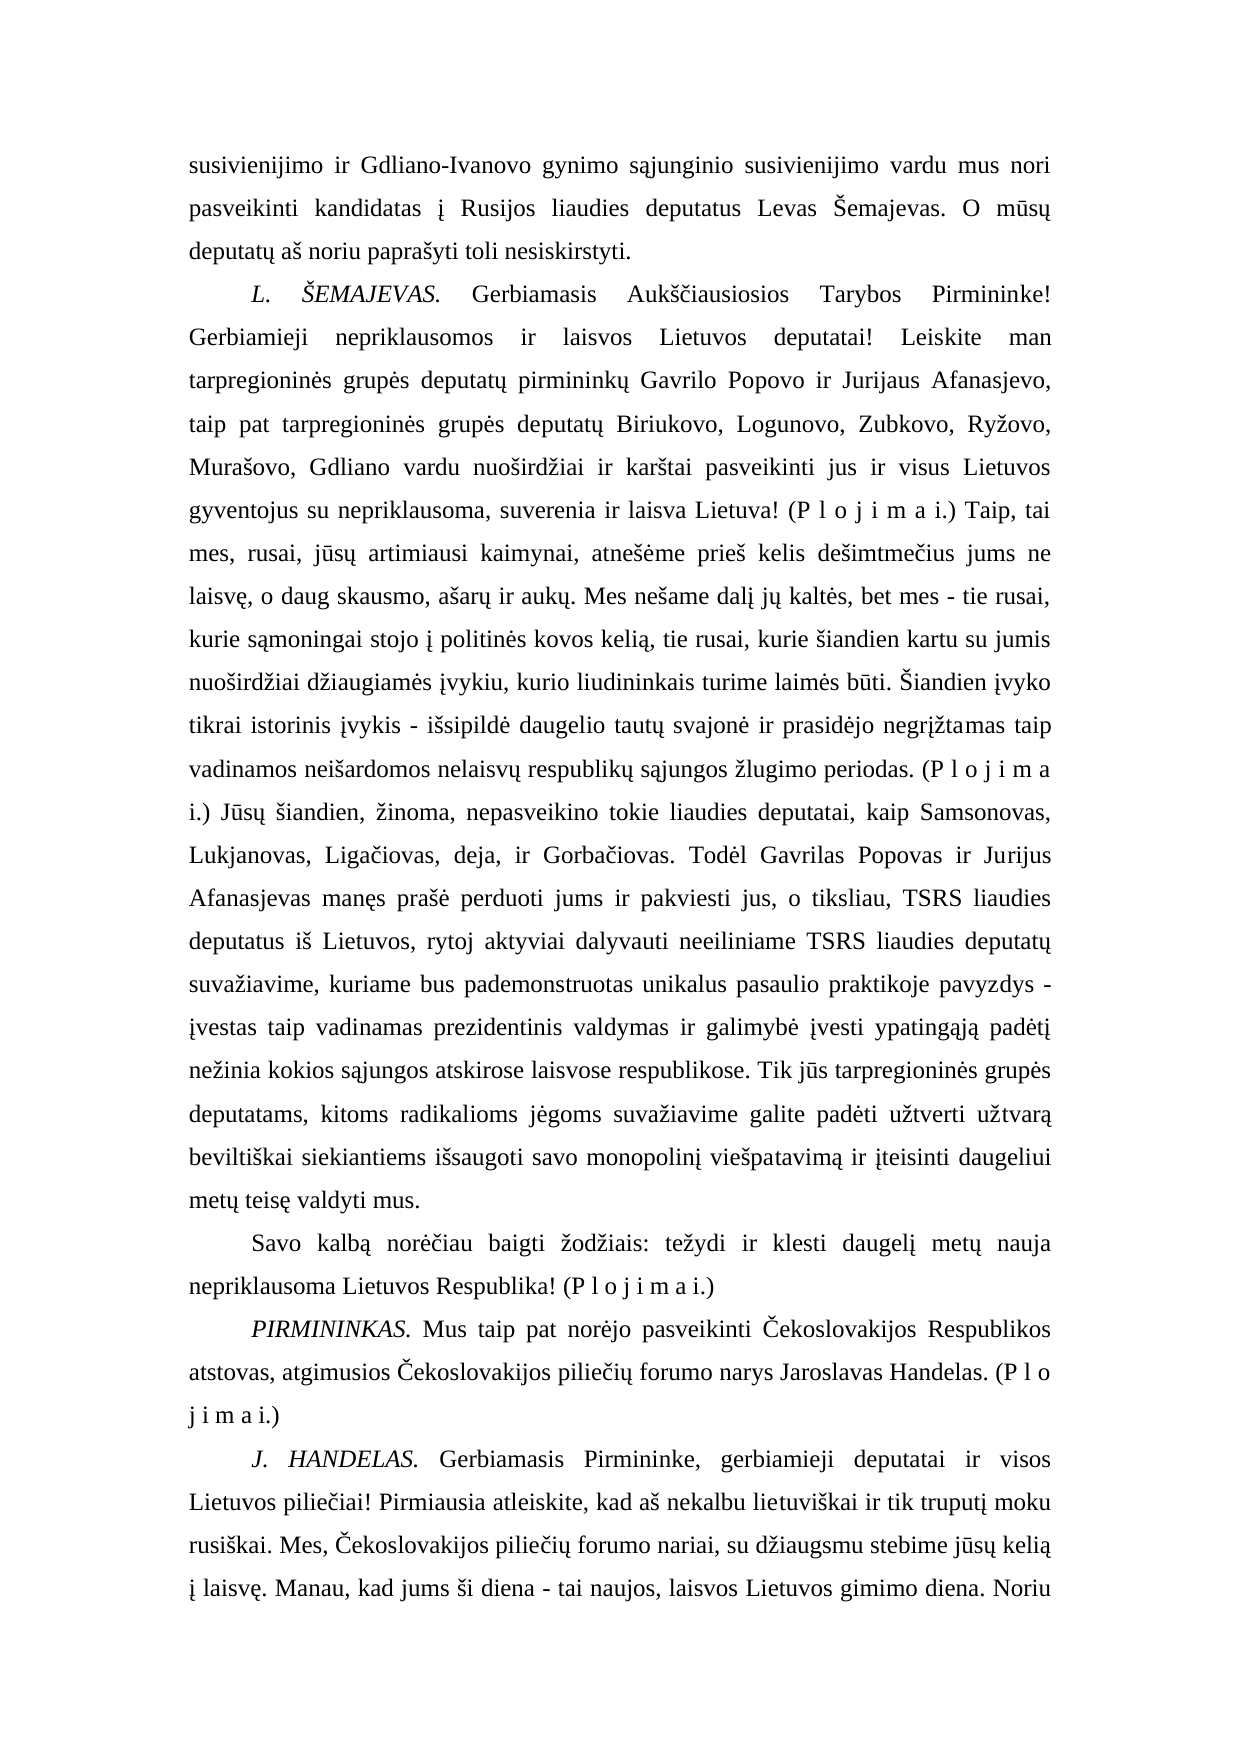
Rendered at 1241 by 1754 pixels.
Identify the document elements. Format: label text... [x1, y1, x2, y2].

text J. Handelas. Gerbiamasis Pirmininke, gerbiamieji deputatai ir visos Lietuvos piliečiai! Pirmiausia atleiskite, kad aš nekalbu lie­tuviškai ir tik truputį moku rusiškai. Mes, Čekoslovakijos pilie­čių forumo nariai, su džiaugsmu stebime jūsų kelią į laisvę. Ma­nau, kad jums ši diena - tai naujos, laisvos Lietuvos gimimo diena. Noriu [189, 1444, 1052, 1602]
text susivienijimo ir Gdliano-Ivanovo gynimo sąjunginio susivienijimo vardu mus nori pasveikinti kan­didatas į Rusijos liaudies deputatus Levas Šemajevas. O mūsų deputatų aš noriu paprašyti toli nesiskirstyti. [189, 150, 1052, 265]
text Pirmininkas. Mus taip pat norėjo pasveikinti Čekoslovakijos Respublikos atstovas, atgimusios Čekoslovakijos piliečių forumo narys Jaroslavas Handelas. (P l o j i m a i.) [189, 1314, 1052, 1429]
text Savo kalbą norėčiau baigti žodžiais: težydi ir klesti daugelį metų nauja nepriklausoma Lietuvos Respublika! (P l o j i m a i.) [189, 1228, 1052, 1300]
text L. Šemajevas. Gerbiamasis Aukščiausiosios Tarybos Pirminin­ke! Gerbiamieji nepriklausomos ir laisvos Lietuvos deputatai! Leis­kite man tarpregioninės grupės deputatų pirmininkų Gavrilo Po­povo ir Jurijaus Afanasjevo, taip pat tarpregioninės grupės de­putatų Biriukovo, Logunovo, Zubkovo, Ryžovo, Murašovo, Gdlia­no vardu nuoširdžiai ir karštai pasveikinti jus ir visus Lietuvos gyventojus su nepriklausoma, suverenia ir laisva Lietuva! (P l o j i m a i.) Taip, tai mes, rusai, jūsų artimiausi kaimynai, atnešė­me prieš kelis dešimtmečius jums ne laisvę, o daug skausmo, ašarų ir aukų. Mes nešame dalį jų kaltės, bet mes - tie rusai, kurie sąmoningai stojo į politinės kovos kelią, tie rusai, kurie šiandien kartu su jumis nuoširdžiai džiaugiamės įvykiu, ku­rio liudininkais turime laimės būti. Šiandien įvyko tikrai istorinis įvykis - išsipildė daugelio tautų svajonė ir prasidėjo negrįžta­mas taip vadinamos neišardomos nelaisvų respublikų sąjungos žlugimo periodas. (P l o j i m a i.) Jūsų šiandien, žinoma, nepa­sveikino tokie liaudies deputatai, kaip Samsonovas, Lukjanovas, Ligačiovas, deja, ir Gorbačiovas. Todėl Gavrilas Popovas ir Ju­rijus Afanasjevas manęs prašė perduoti jums ir pakviesti jus, o tiksliau, TSRS liaudies deputatus iš Lietuvos, rytoj aktyviai dalyvauti neeiliniame TSRS liaudies deputatų suvažiavime, ku­riame bus pademonstruotas unikalus pasaulio praktikoje pavyz­dys - įvestas taip vadinamas prezidentinis valdymas ir galimybė įvesti ypatingąją padėtį nežinia kokios sąjungos atskirose lais­vose respublikose. Tik jūs tarpregioninės grupės deputatams, ki­toms radikalioms jėgoms suvažiavime galite padėti užtverti už­tvarą beviltiškai siekiantiems išsaugoti savo monopolinį viešpa­tavimą ir įteisinti daugeliui metų teisę valdyti mus. [189, 279, 1052, 1214]
